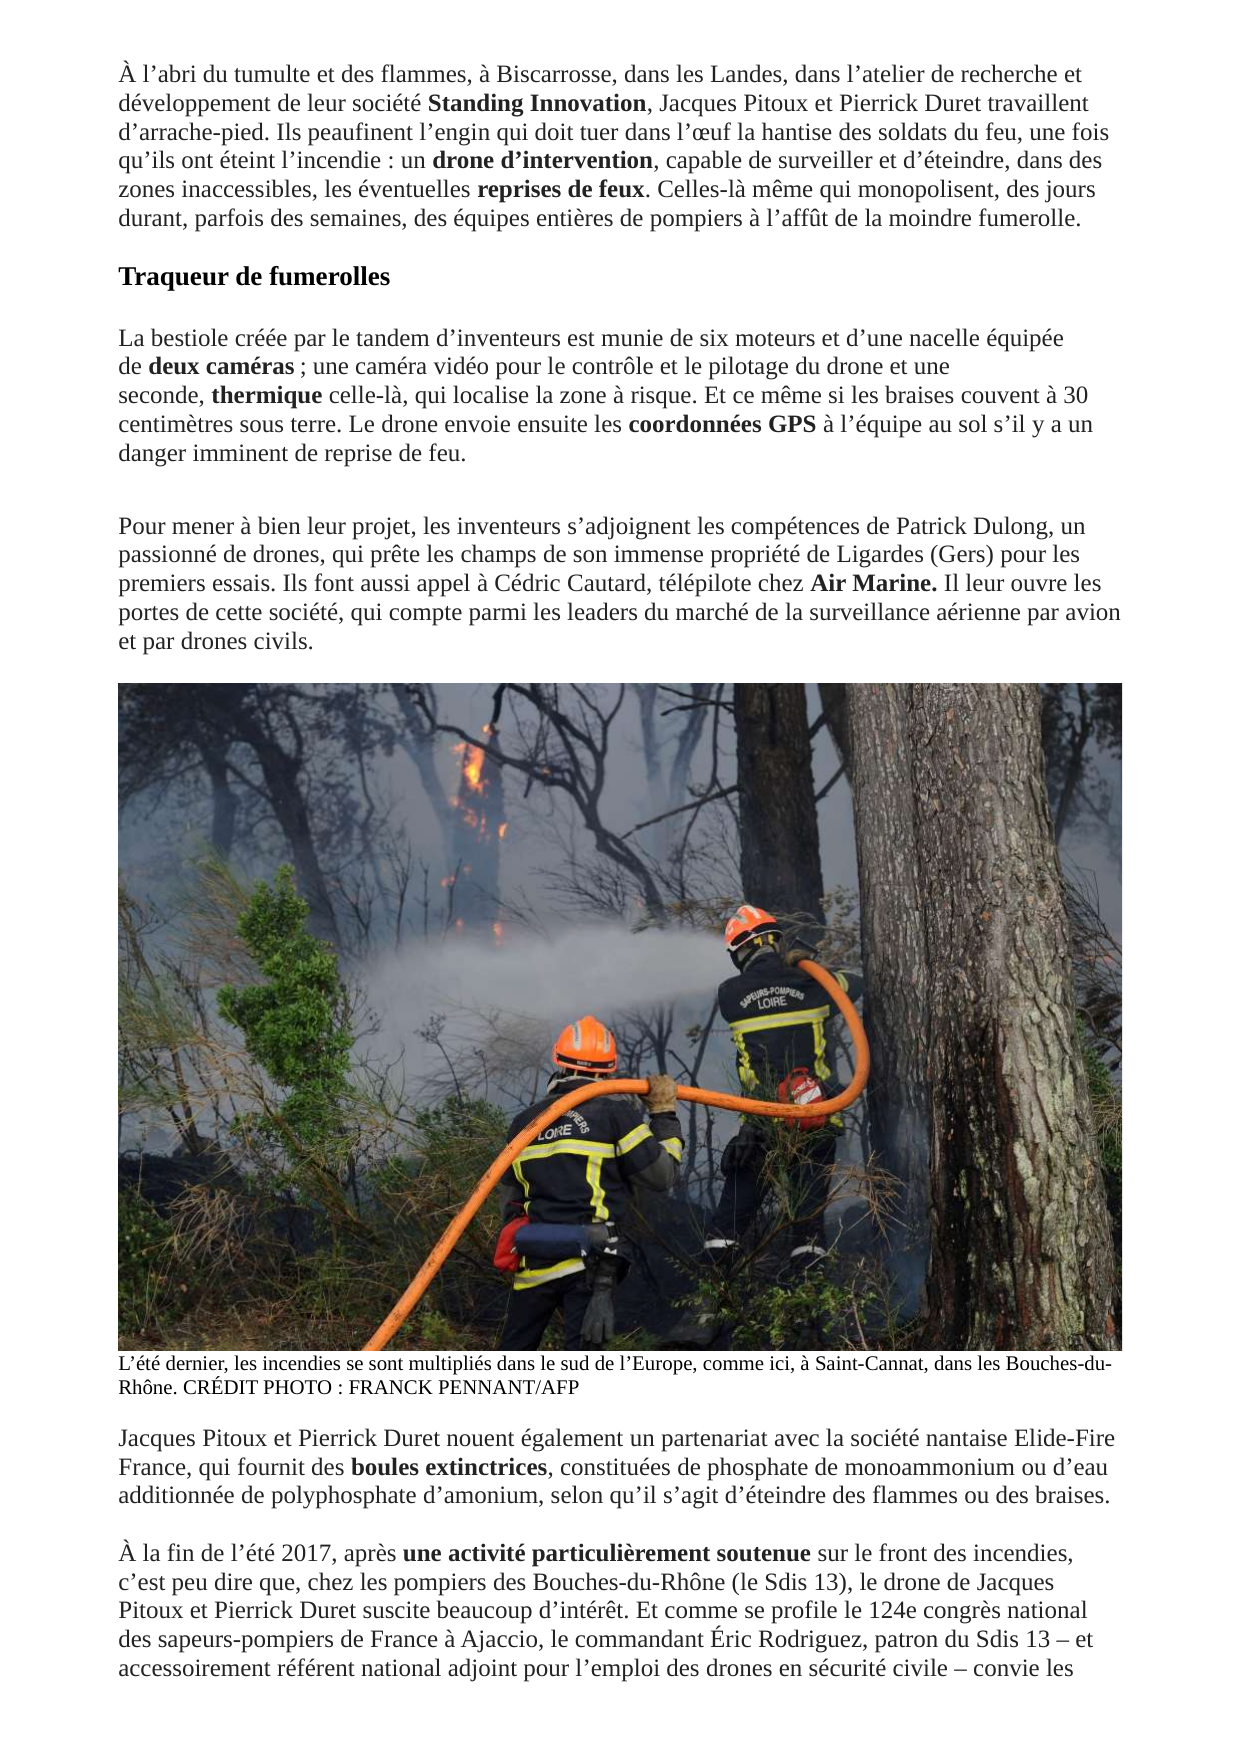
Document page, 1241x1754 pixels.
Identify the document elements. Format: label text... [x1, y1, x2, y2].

text Pour mener à bien leur projet, les inventeurs s’adjoignent les compétences de Patrick Dulong, un passionné de drones, qui prête les champs de son immense propriété de Ligardes (Gers) pour les premiers essais. Ils font aussi appel à Cédric Cautard, télépilote chez Air Marine. Il leur ouvre les portes de cette société, qui compte parmi les leaders du marché de la surveillance aérienne par avion et par drones civils. [118, 511, 1122, 654]
text L’été dernier, les incendies se sont multipliés dans le sud de l’Europe, comme ici, à Saint-Cannat, dans les Bouches-du-Rhône. CRÉDIT PHOTO : FRANCK PENNANT/AFP [118, 1351, 1122, 1399]
text Jacques Pitoux et Pierrick Duret nouent également un partenariat avec la société nantaise Elide-Fire France, qui fournit des boules extinctrices, constituées de phosphate de monoammonium ou d’eau additionnée de polyphosphate d’amonium, selon qu’il s’agit d’éteindre des flammes ou des braises. [118, 1423, 1122, 1509]
text À l’abri du tumulte et des flammes, à Biscarrosse, dans les Landes, dans l’atelier de recherche et développement de leur société Standing Innovation, Jacques Pitoux et Pierrick Duret travaillent d’arrache-pied. Ils peaufinent l’engin qui doit tuer dans l’œuf la hantise des soldats du feu, une fois qu’ils ont éteint l’incendie : un drone d’intervention, capable de surveiller et d’éteindre, dans des zones inaccessibles, les éventuelles reprises de feux. Celles-là même qui monopolisent, des jours durant, parfois des semaines, des équipes entières de pompiers à l’affût de la moindre fumerolle. [118, 59, 1122, 232]
picture [118, 683, 1123, 1351]
text La bestiole créée par le tandem d’inventeurs est munie de six moteurs et d’une nacelle équipée de deux caméras ; une caméra vidéo pour le contrôle et le pilotage du drone et une seconde, thermique celle-là, qui localise la zone à risque. Et ce même si les braises couvent à 30 centimètres sous terre. Le drone envoie ensuite les coordonnées GPS à l’équipe au sol s’il y a un danger imminent de reprise de feu. [118, 323, 1122, 466]
text Traqueur de fumerolles [118, 260, 1122, 291]
text À la fin de l’été 2017, après une activité particulièrement soutenue sur le front des incendies, c’est peu dire que, chez les pompiers des Bouches-du-Rhône (le Sdis 13), le drone de Jacques Pitoux et Pierrick Duret suscite beaucoup d’intérêt. Et comme se profile le 124e congrès national des sapeurs-pompiers de France à Ajaccio, le commandant Éric Rodriguez, patron du Sdis 13 – et accessoirement référent national adjoint pour l’emploi des drones en sécurité civile – convie les [118, 1538, 1122, 1682]
